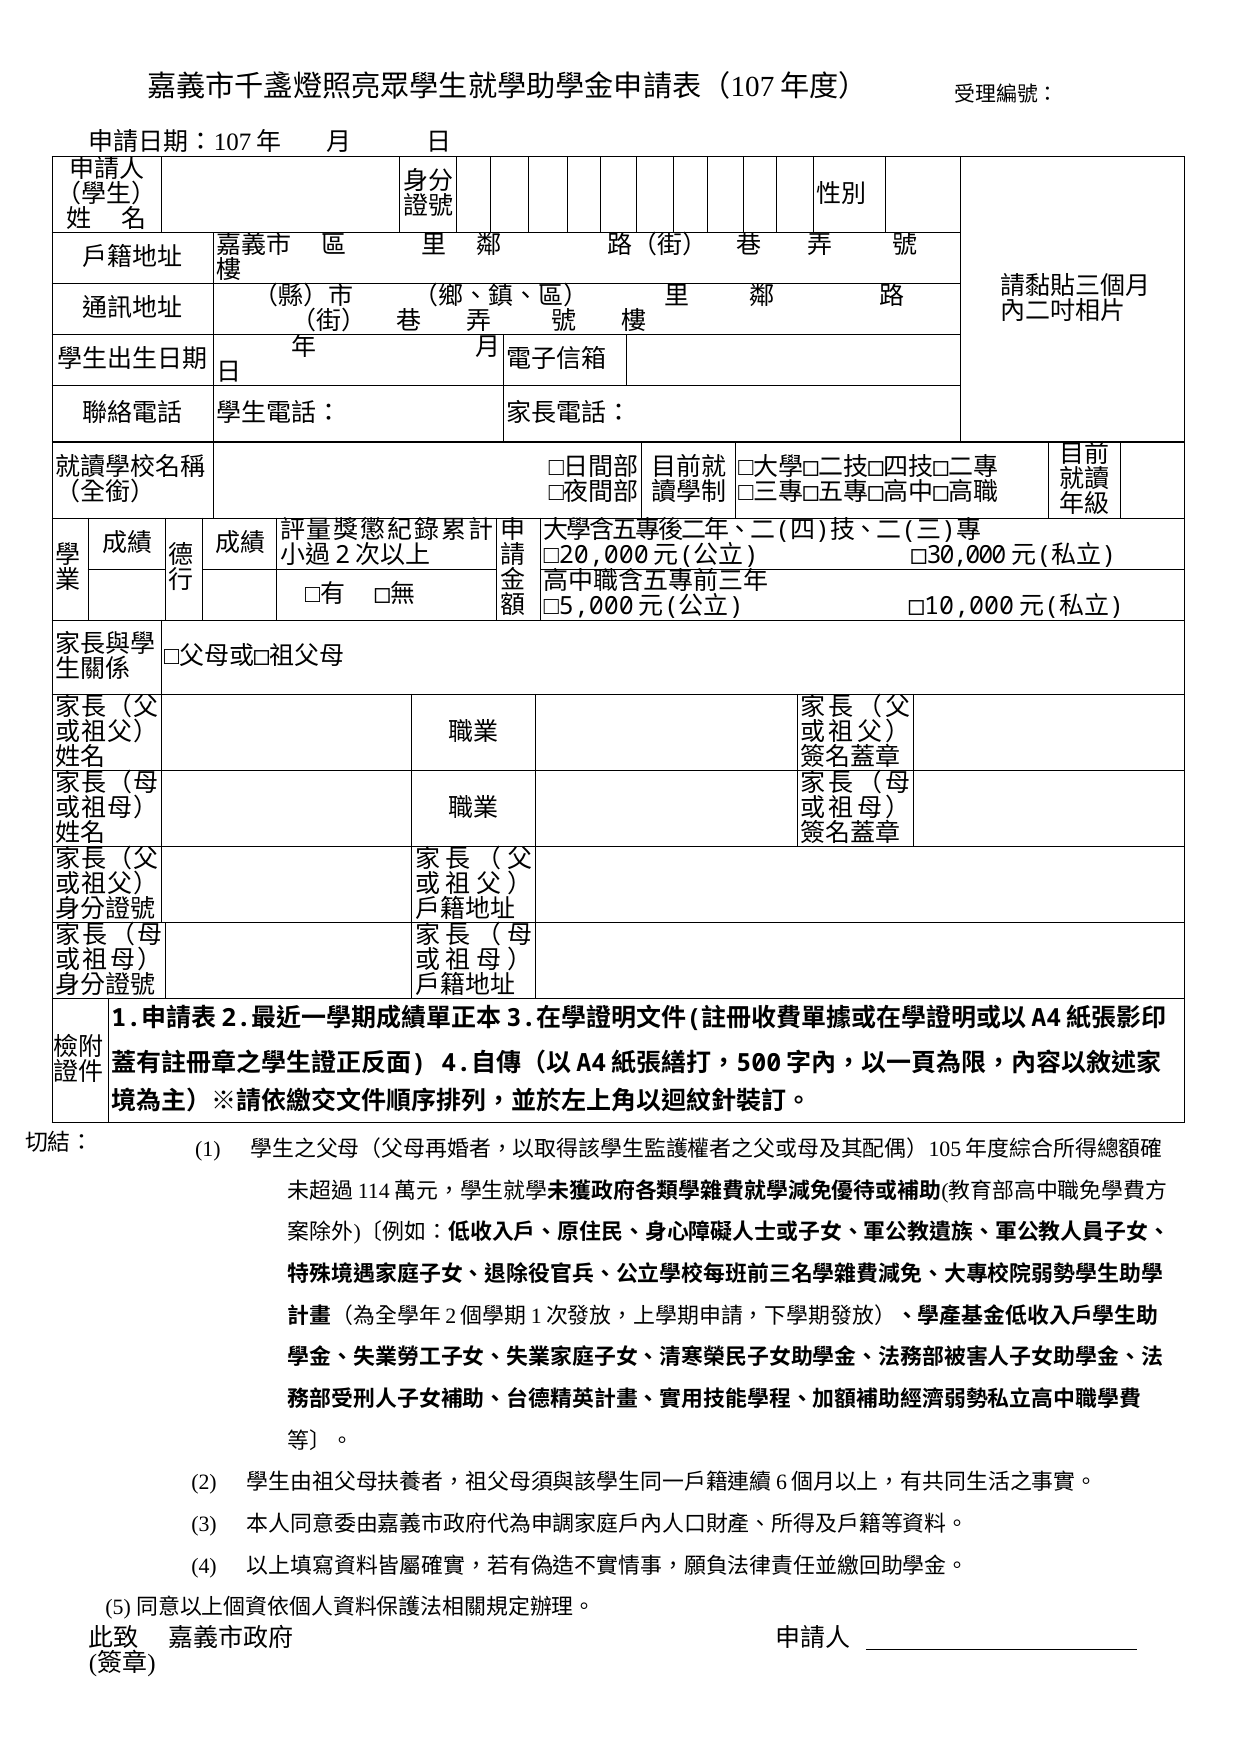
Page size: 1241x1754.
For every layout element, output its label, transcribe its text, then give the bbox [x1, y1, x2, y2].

table_cell [536, 771, 797, 846]
list 切結： [25, 1131, 112, 1156]
table_header 身分 證號 [400, 157, 456, 232]
table_cell 目前就讀學制 [642, 443, 735, 517]
table_cell [536, 923, 1184, 998]
table_header [744, 157, 776, 232]
table_cell 電子信箱 [504, 335, 626, 385]
text (5) 同意以上個資依個人資料保護法相關規定辦理。 [89, 1581, 1157, 1623]
table_cell 家長（母或祖母）簽名蓋章 [798, 771, 913, 846]
table_cell 評量獎懲紀錄累計小過2次以上 [277, 519, 496, 568]
table_cell 家長（父或祖父）戶籍地址 [412, 847, 535, 922]
table_cell 家長（父或祖父）簽名蓋章 [798, 695, 913, 770]
table_cell 家長（父或祖父）身分證號 [53, 847, 161, 922]
table_cell 高中職含五專前三年 □5,000元(公立) □10,000元(私立) [541, 570, 1184, 619]
table_header [708, 157, 743, 232]
table_cell 1.申請表2.最近一學期成績單正本3.在學證明文件(註冊收費單據或在學證明或以A4紙張影印蓋有註冊章之學生證正反面) 4.自傳（以A4紙張繕打，500字內，以一頁為限，內容以敘述家境為主）※請依繳交文件順序排列，並於左上角以迴紋針裝訂。 [109, 999, 1184, 1122]
table_cell 檢附證件 [53, 999, 108, 1122]
table_cell 目前就讀年級 [1049, 443, 1120, 517]
table_cell [914, 695, 1184, 770]
table_cell 職業 [412, 695, 535, 770]
table_cell [162, 695, 411, 770]
table_cell □有 □無 [277, 570, 496, 619]
table_cell 嘉義市 區 里 鄰 路（街） 巷 弄 號 樓 [214, 233, 960, 283]
table_header 申請人 （學生） 姓 名 [53, 157, 161, 232]
text 申請日期：107年 月 日 [89, 129, 1152, 156]
table_header [491, 157, 528, 232]
list 以上填寫資料皆屬確實，若有偽造不實情事，願負法律責任並繳回助學金。 [191, 1540, 1157, 1581]
table_cell □大學□二技□四技□二專 □三專□五專□高中□高職 [736, 443, 1048, 517]
table_cell （縣）市 （鄉、鎮、區） 里 鄰 路（街） 巷 弄 號 樓 [214, 284, 960, 334]
table_header [529, 157, 567, 232]
table_header [568, 157, 600, 232]
list 本人同意委由嘉義市政府代為申調家庭戶內人口財產、所得及戶籍等資料。 [191, 1498, 1157, 1540]
table_header [637, 157, 673, 232]
table_cell [89, 570, 165, 619]
text 嘉義市千盞燈照亮眾學生就學助學金申請表（107年度） [89, 75, 1152, 102]
table_cell □日間部 □夜間部 [214, 443, 641, 517]
table_header [674, 157, 707, 232]
list 學生之父母（父母再婚者，以取得該學生監護權者之父或母及其配偶）105年度綜合所得總額確未超過114萬元，學生就學未獲政府各類學雜費就學減免優待或補助(教育部高中職免學費方案除外)〔例如：低收入戶、原住民、身心障礙人士或子女、軍公教遺族、軍公教人員子女、特殊境遇家庭子女、退除役官兵、公立學校每班前三名學雜費減免、大專校院弱勢學生助學計畫（為全學年2個學期1次發放，上學期申請，下學期發放）、學產基金低收入戶學生助學金、失業勞工子女、失業家庭子女、清寒榮民子女助學金、法務部被害人子女助學金、法務部受刑人子女補助、台德精英計畫、實用技能學程、加額補助經濟弱勢私立高中職學費等〕。 [195, 1123, 1176, 1456]
table_cell [1121, 443, 1184, 517]
list 學生由祖父母扶養者，祖父母須與該學生同一戶籍連續6個月以上，有共同生活之事實。 [191, 1456, 1157, 1498]
table_cell [203, 570, 276, 619]
table_cell 申請 金額 [497, 519, 540, 619]
table_header [162, 157, 399, 232]
table_cell [627, 335, 960, 385]
table_cell 德行 [166, 519, 202, 619]
table_cell [162, 847, 411, 922]
table_cell [536, 847, 1184, 922]
table_cell 職業 [412, 771, 535, 846]
table_cell 學生出生日期 [53, 335, 213, 385]
table_cell 家長（父或祖父）姓名 [53, 695, 161, 770]
table_cell [914, 771, 1184, 846]
table_cell 就讀學校名稱（全銜） [53, 443, 213, 517]
table_header [457, 157, 490, 232]
table_cell 家長（母或祖母）姓名 [53, 771, 161, 846]
table_cell 戶籍地址 [53, 233, 213, 283]
text 此致 嘉義市政府 申請人 (簽章) [89, 1627, 1152, 1677]
table_cell [536, 695, 797, 770]
table_header 請黏貼三個月 內二吋相片 [961, 157, 1184, 441]
table_cell 學業 [53, 519, 88, 619]
table_cell 學生電話： [214, 386, 503, 441]
table_cell 成績 [89, 519, 165, 568]
table_cell [166, 923, 411, 998]
table_cell 家長電話： [504, 386, 960, 441]
table_cell [162, 771, 411, 846]
table_cell □父母或□祖父母 [162, 621, 1184, 694]
table_cell 大學含五專後二年、二(四)技、二(三)專 □20,000元(公立) □30,000元(私立) [541, 519, 1184, 568]
table_cell 聯絡電話 [53, 386, 213, 441]
table_header 性別 [814, 157, 885, 232]
table_cell 年 月 日 [214, 335, 503, 385]
table_cell 家長與學生關係 [53, 621, 161, 694]
table_cell 成績 [203, 519, 276, 568]
table_header [601, 157, 636, 232]
table_header [777, 157, 813, 232]
table_cell 家長（母或祖母）身分證號 [53, 923, 165, 998]
text 受理編號： [954, 82, 1104, 107]
table_header [886, 157, 960, 232]
table_cell 家長（母或祖母）戶籍地址 [412, 923, 535, 998]
table_cell 通訊地址 [53, 284, 213, 334]
